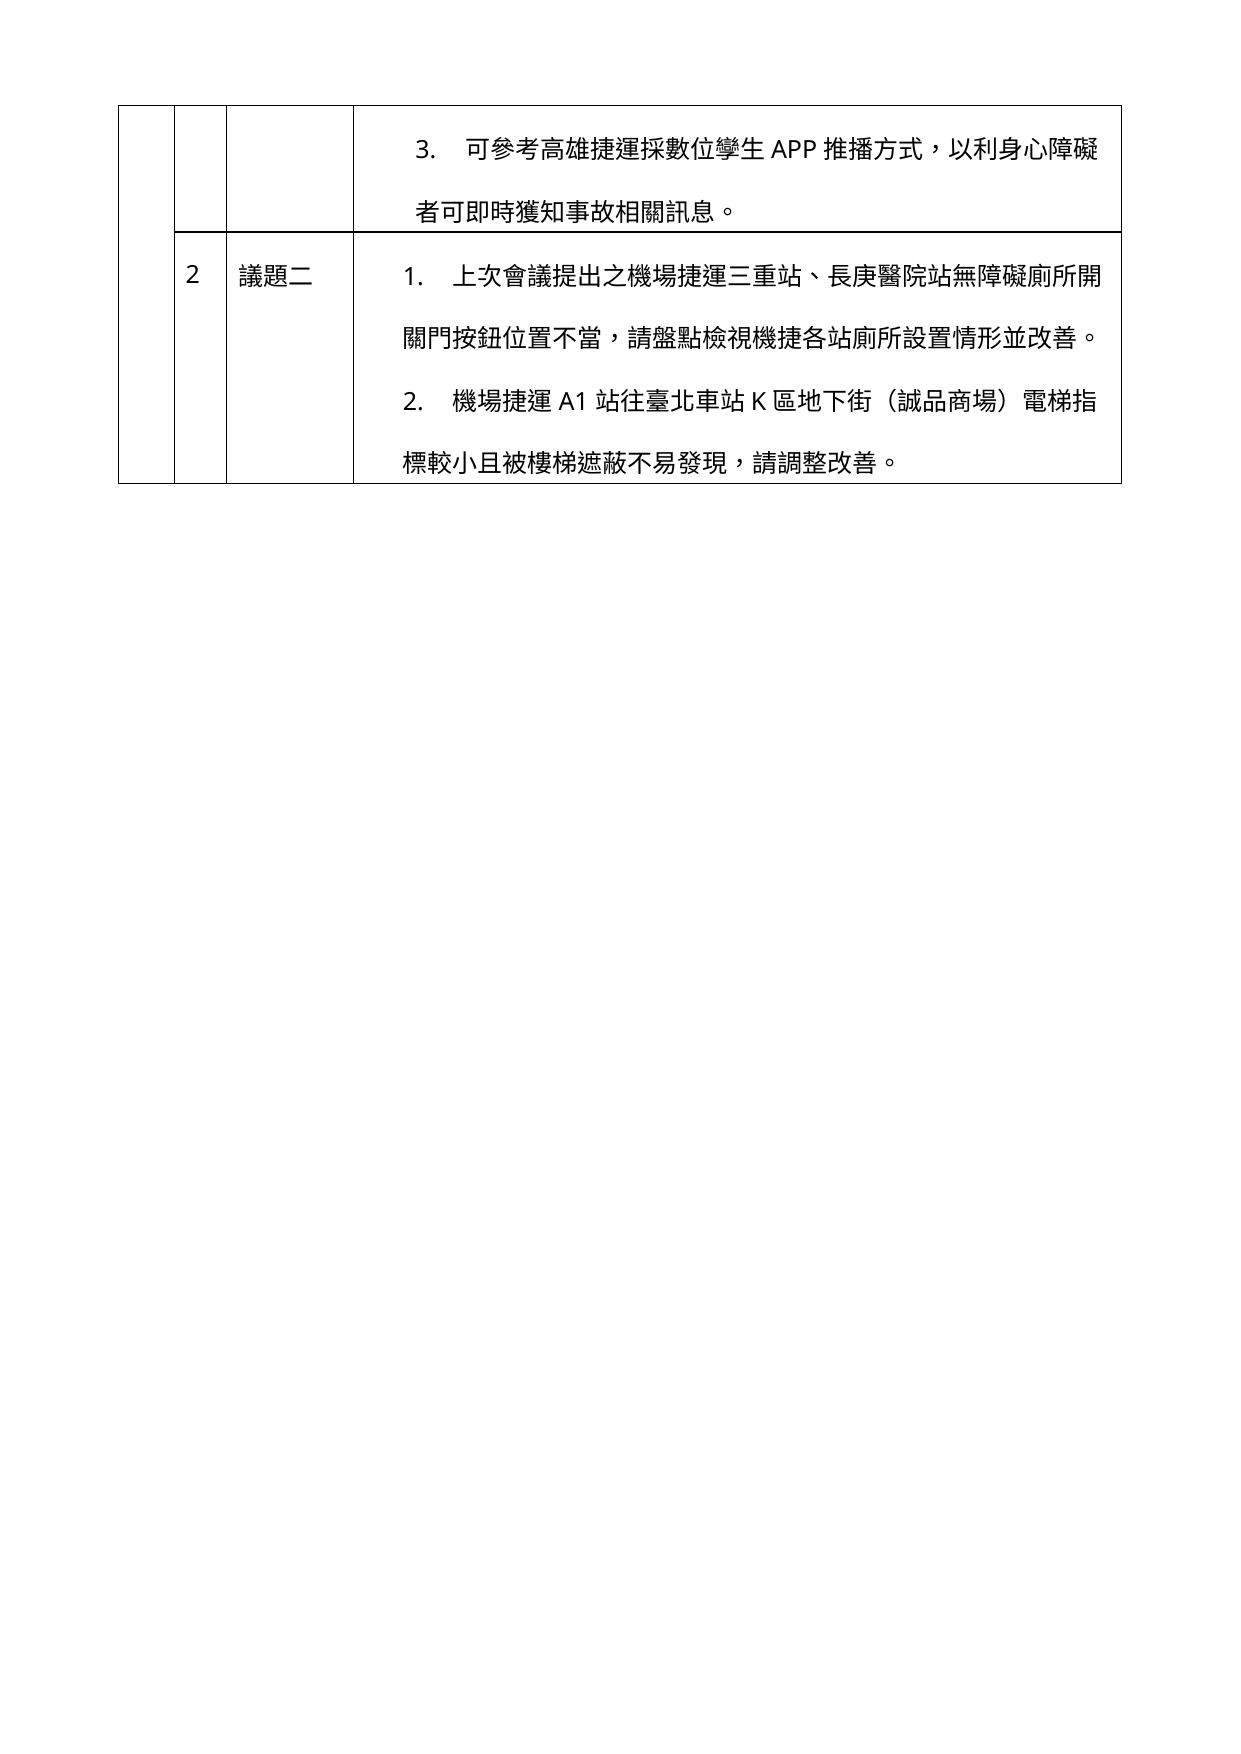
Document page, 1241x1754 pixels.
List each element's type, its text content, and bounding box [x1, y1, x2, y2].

table_cell 報告或簡報之相關文字請依「身心障礙者權益保障法」用語，以身心障礙者稱呼（包含肢障、視障、聽障……等各種障別）。 請臺北捷運將身心障礙者離開車站之接駁方案納入考量，以符合特殊需求。 可參考高雄捷運採數位孿生 APP 推播方式，以利身心障礙者可即時獲知事故相關訊息。 [354, 106, 1121, 231]
table_cell 議題二 [227, 233, 353, 482]
table_cell [227, 106, 353, 231]
table_cell 2 [175, 233, 226, 482]
table_cell [119, 106, 174, 482]
table_cell 上次會議提出之機場捷運三重站、長庚醫院站無障礙廁所開關門按鈕位置不當，請盤點檢視機捷各站廁所設置情形並改善。 機場捷運 A1 站往臺北車站 K 區地下街（誠品商場）電梯指標較小且被樓梯遮蔽不易發現，請調整改善。 [354, 233, 1121, 482]
table_cell [175, 106, 226, 231]
